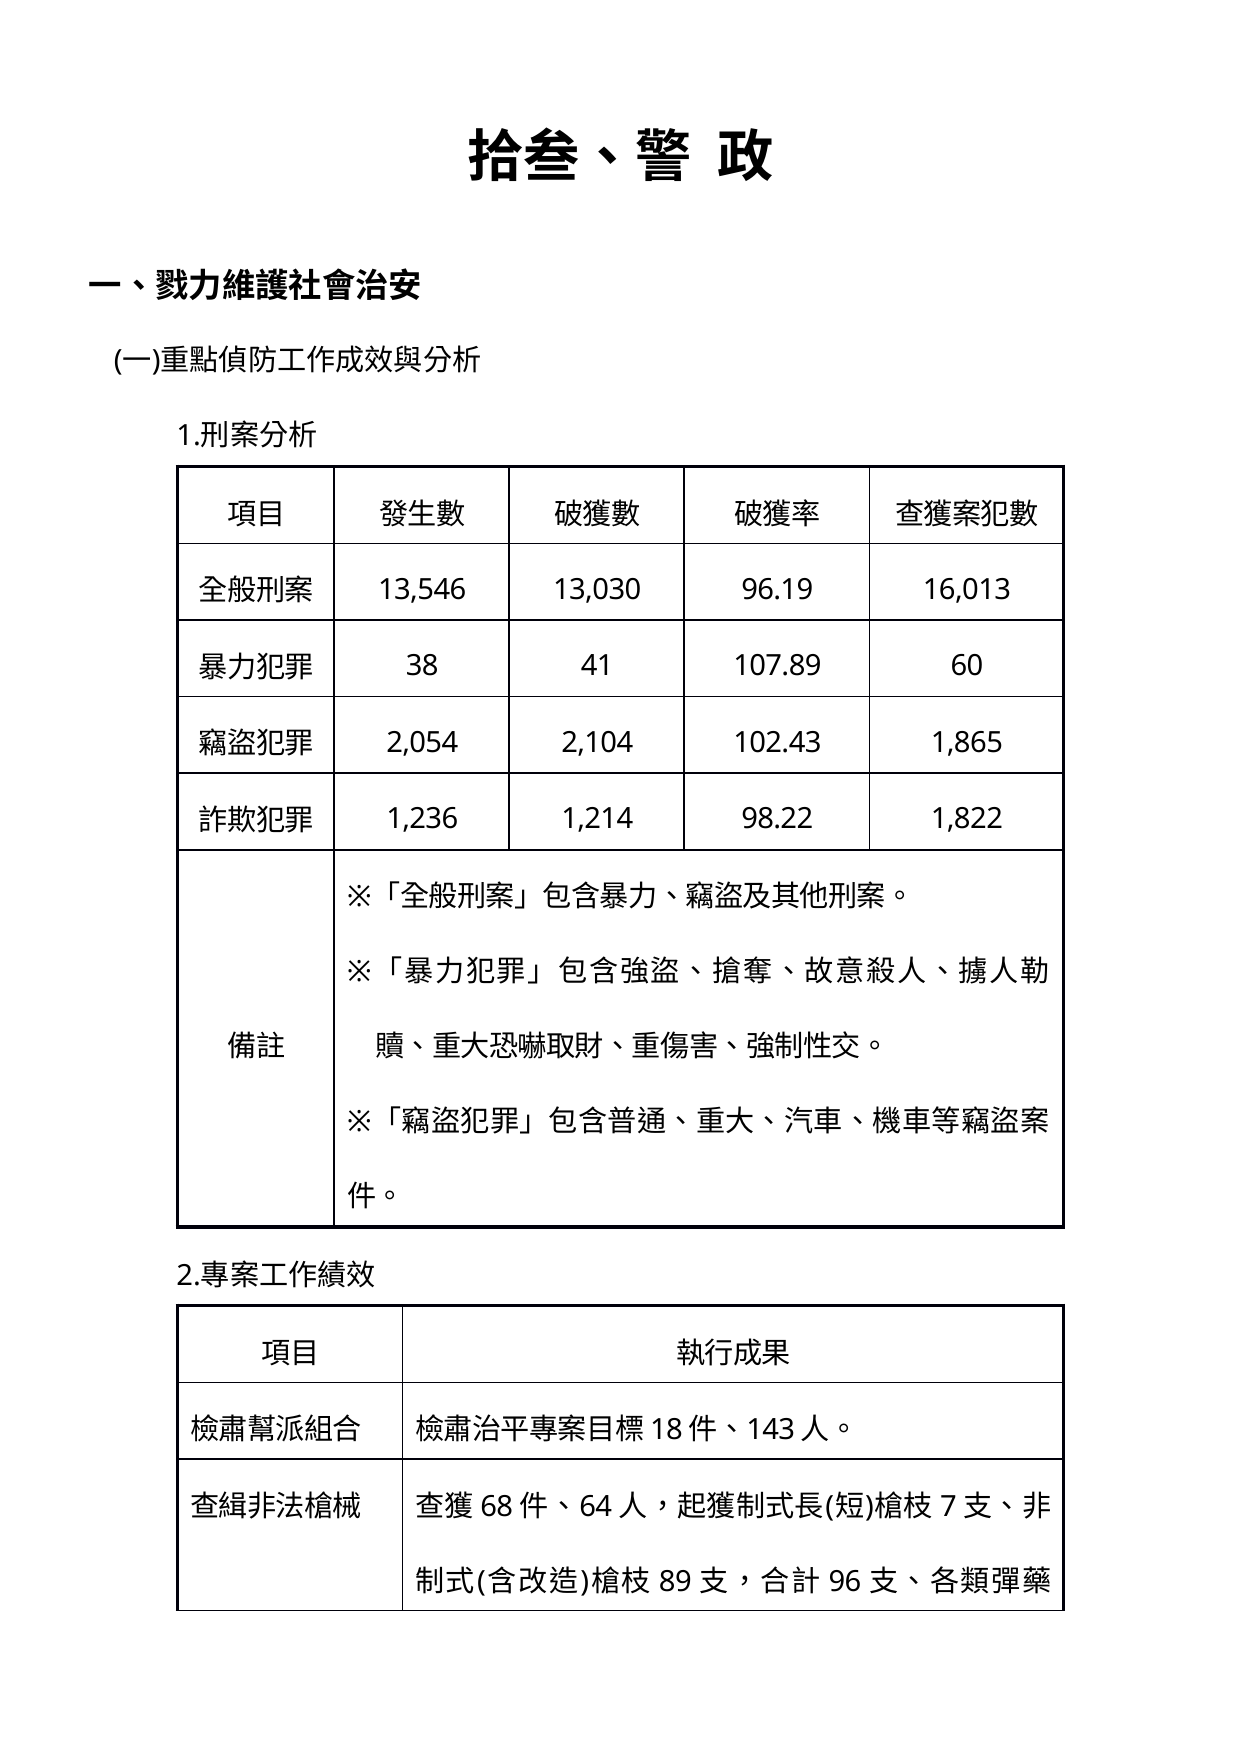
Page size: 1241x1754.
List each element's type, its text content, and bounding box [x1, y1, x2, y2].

table_header 執行成果 [403, 1307, 1062, 1382]
table_cell 41 [510, 621, 683, 696]
table_cell 98.22 [685, 774, 869, 849]
text 2.專案工作績效 [176, 1228, 1152, 1303]
table_cell 檢肅治平專案目標18件、143人。 [403, 1383, 1062, 1458]
table_header 查獲案犯數 [870, 468, 1062, 543]
table_cell 60 [870, 621, 1062, 696]
table_header 項目 [179, 1307, 402, 1382]
table_cell 1,865 [870, 697, 1062, 772]
table_cell 檢肅幫派組合 [179, 1383, 402, 1458]
text 拾叁、警 政 [89, 89, 1152, 202]
table_header 項目 [179, 468, 333, 543]
table_cell 查緝非法槍械 [179, 1460, 402, 1610]
table_cell 詐欺犯罪 [179, 774, 333, 849]
table_cell 查獲68件、64人，起獲制式長(短)槍枝7支、非制式(含改造)槍枝89支，合計96支、各類彈藥 [403, 1460, 1062, 1610]
table_cell 16,013 [870, 544, 1062, 619]
table_cell 13,546 [335, 544, 508, 619]
table_cell 107.89 [685, 621, 869, 696]
text (一)重點偵防工作成效與分析 [114, 314, 1152, 389]
table_cell 1,214 [510, 774, 683, 849]
table_cell 96.19 [685, 544, 869, 619]
table_cell 1,822 [870, 774, 1062, 849]
table_header 破獲率 [685, 468, 869, 543]
table_cell 102.43 [685, 697, 869, 772]
table_cell 2,104 [510, 697, 683, 772]
table_cell 備註 [179, 851, 333, 1225]
text 一、戮力維護社會治安 [89, 239, 1152, 314]
table_cell 暴力犯罪 [179, 621, 333, 696]
table_cell 13,030 [510, 544, 683, 619]
table_cell ※「全般刑案」包含暴力、竊盜及其他刑案。 ※「暴力犯罪」包含強盜、搶奪、故意殺人、擄人勒贖、重大恐嚇取財、重傷害、強制性交。 ※「竊盜犯罪」包含普通、重大、汽車、機車等竊盜案件。 [335, 851, 1062, 1225]
table_cell 1,236 [335, 774, 508, 849]
table_cell 竊盜犯罪 [179, 697, 333, 772]
table_header 發生數 [335, 468, 508, 543]
table_header 破獲數 [510, 468, 683, 543]
table_cell 全般刑案 [179, 544, 333, 619]
table_cell 38 [335, 621, 508, 696]
table_cell 2,054 [335, 697, 508, 772]
text 1.刑案分析 [176, 389, 1152, 464]
